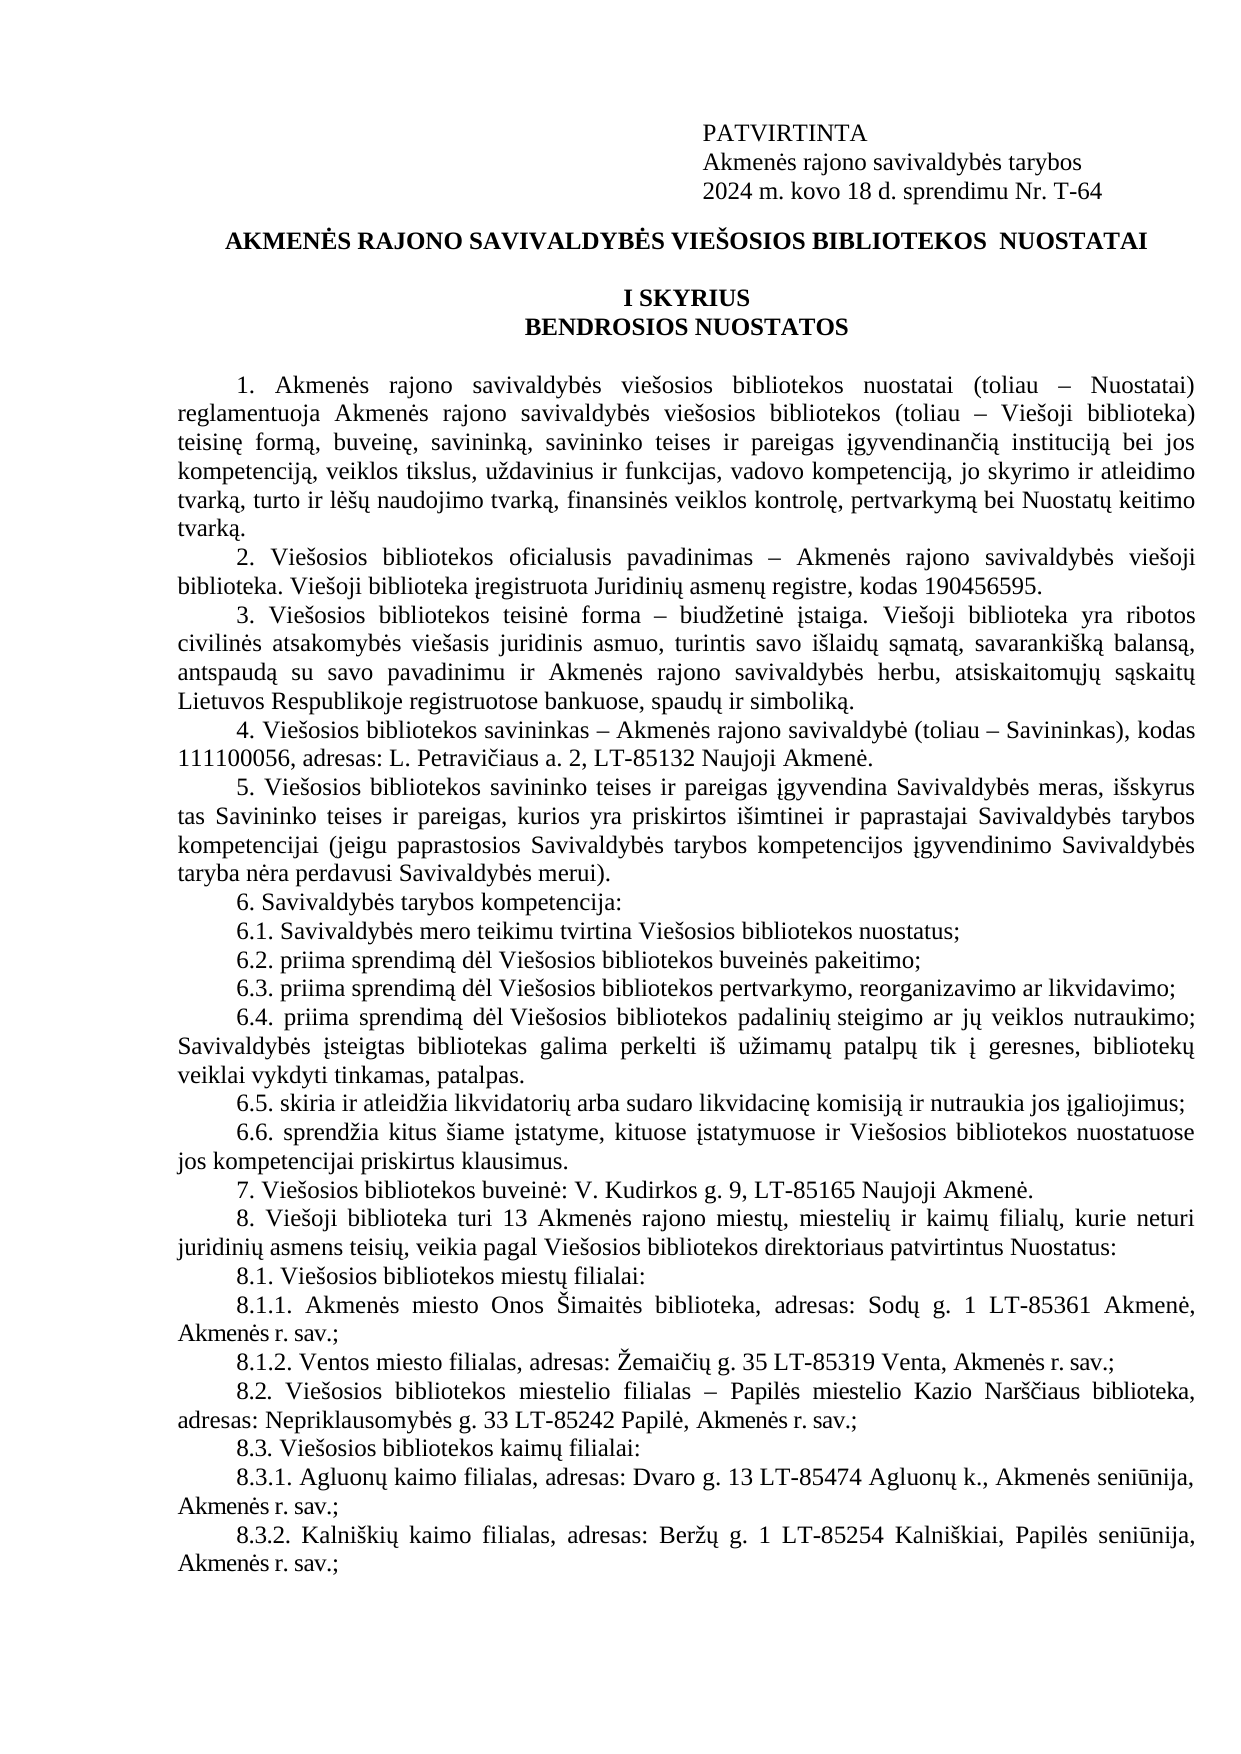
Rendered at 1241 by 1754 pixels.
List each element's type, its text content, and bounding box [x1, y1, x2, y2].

text 4. Viešosios bibliotekos savininkas – Akmenės rajono savivaldybė (toliau – Savininkas), kodas 111100056, adresas: L. Petravičiaus a. 2, LT-85132 Naujoji Akmenė. [177, 715, 1196, 772]
text 3. Viešosios bibliotekos teisinė forma – biudžetinė įstaiga. Viešoji biblioteka yra ribotos civilinės atsakomybės viešasis juridinis asmuo, turintis savo išlaidų sąmatą, savarankišką balansą, antspaudą su savo pavadinimu ir Akmenės rajono savivaldybės herbu, atsiskaitomųjų sąskaitų Lietuvos Respublikoje registruotose bankuose, spaudų ir simboliką. [177, 600, 1196, 715]
text I SKYRIUS [177, 283, 1196, 312]
text BENDROSIOS NUOSTATOS [177, 312, 1196, 341]
text PATVIRTINTA [702, 118, 1196, 147]
text 6.1. Savivaldybės mero teikimu tvirtina Viešosios bibliotekos nuostatus; [177, 916, 1196, 945]
text 2024 m. kovo 18 d. sprendimu Nr. T-64 [702, 176, 1196, 204]
text 2. Viešosios bibliotekos oficialusis pavadinimas – Akmenės rajono savivaldybės viešoji biblioteka. Viešoji biblioteka įregistruota Juridinių asmenų registre, kodas 190456595. [177, 542, 1196, 600]
text 6.3. priima sprendimą dėl Viešosios bibliotekos pertvarkymo, reorganizavimo ar likvidavimo; [177, 973, 1196, 1002]
text 8.1. Viešosios bibliotekos miestų filialai: [177, 1261, 1196, 1290]
text 1. Akmenės rajono savivaldybės viešosios bibliotekos nuostatai (toliau – Nuostatai) reglamentuoja Akmenės rajono savivaldybės viešosios bibliotekos (toliau – Viešoji biblioteka) teisinę formą, buveinę, savininką, savininko teises ir pareigas įgyvendinančią instituciją bei jos kompetenciją, veiklos tikslus, uždavinius ir funkcijas, vadovo kompetenciją, jo skyrimo ir atleidimo tvarką, turto ir lėšų naudojimo tvarką, finansinės veiklos kontrolę, pertvarkymą bei Nuostatų keitimo tvarką. [177, 370, 1196, 542]
text 6.5. skiria ir atleidžia likvidatorių arba sudaro likvidacinę komisiją ir nutraukia jos įgaliojimus; [177, 1088, 1196, 1117]
text 6.4. priima sprendimą dėl Viešosios bibliotekos padalinių steigimo ar jų veiklos nutraukimo; Savivaldybės įsteigtas bibliotekas galima perkelti iš užimamų patalpų tik į geresnes, bibliotekų veiklai vykdyti tinkamas, patalpas. [177, 1002, 1196, 1088]
text 8.3. Viešosios bibliotekos kaimų filialai: [177, 1433, 1196, 1462]
text 8. Viešoji biblioteka turi 13 Akmenės rajono miestų, miestelių ir kaimų filialų, kurie neturi juridinių asmens teisių, veikia pagal Viešosios bibliotekos direktoriaus patvirtintus Nuostatus: [177, 1203, 1196, 1261]
text 6. Savivaldybės tarybos kompetencija: [177, 887, 1196, 916]
text 8.1.1. Akmenės miesto Onos Šimaitės biblioteka, adresas: Sodų g. 1 LT-85361 Akmenė, Akmenės r. sav.; [177, 1290, 1196, 1347]
text 8.1.2. Ventos miesto filialas, adresas: Žemaičių g. 35 LT-85319 Venta, Akmenės r. sav.; [177, 1347, 1196, 1376]
text 7. Viešosios bibliotekos buveinė: V. Kudirkos g. 9, LT-85165 Naujoji Akmenė. [177, 1175, 1196, 1203]
text 8.2. Viešosios bibliotekos miestelio filialas – Papilės miestelio Kazio Narščiaus biblioteka, adresas: Nepriklausomybės g. 33 LT-85242 Papilė, Akmenės r. sav.; [177, 1376, 1196, 1433]
text 6.2. priima sprendimą dėl Viešosios bibliotekos buveinės pakeitimo; [177, 945, 1196, 973]
text 8.3.1. Agluonų kaimo filialas, adresas: Dvaro g. 13 LT-85474 Agluonų k., Akmenės seniūnija, Akmenės r. sav.; [177, 1462, 1196, 1520]
text 8.3.2. Kalniškių kaimo filialas, adresas: Beržų g. 1 LT-85254 Kalniškiai, Papilės seniūnija, Akmenės r. sav.; [177, 1520, 1196, 1577]
text Akmenės rajono savivaldybės tarybos [702, 147, 1196, 176]
text AKMENĖS RAJONO SAVIVALDYBĖS VIEŠOSIOS BIBLIOTEKOS NUOSTATAI [177, 226, 1196, 255]
text 6.6. sprendžia kitus šiame įstatyme, kituose įstatymuose ir Viešosios bibliotekos nuostatuose jos kompetencijai priskirtus klausimus. [177, 1117, 1196, 1175]
text 5. Viešosios bibliotekos savininko teises ir pareigas įgyvendina Savivaldybės meras, išskyrus tas Savininko teises ir pareigas, kurios yra priskirtos išimtinei ir paprastajai Savivaldybės tarybos kompetencijai (jeigu paprastosios Savivaldybės tarybos kompetencijos įgyvendinimo Savivaldybės taryba nėra perdavusi Savivaldybės merui). [177, 772, 1196, 887]
